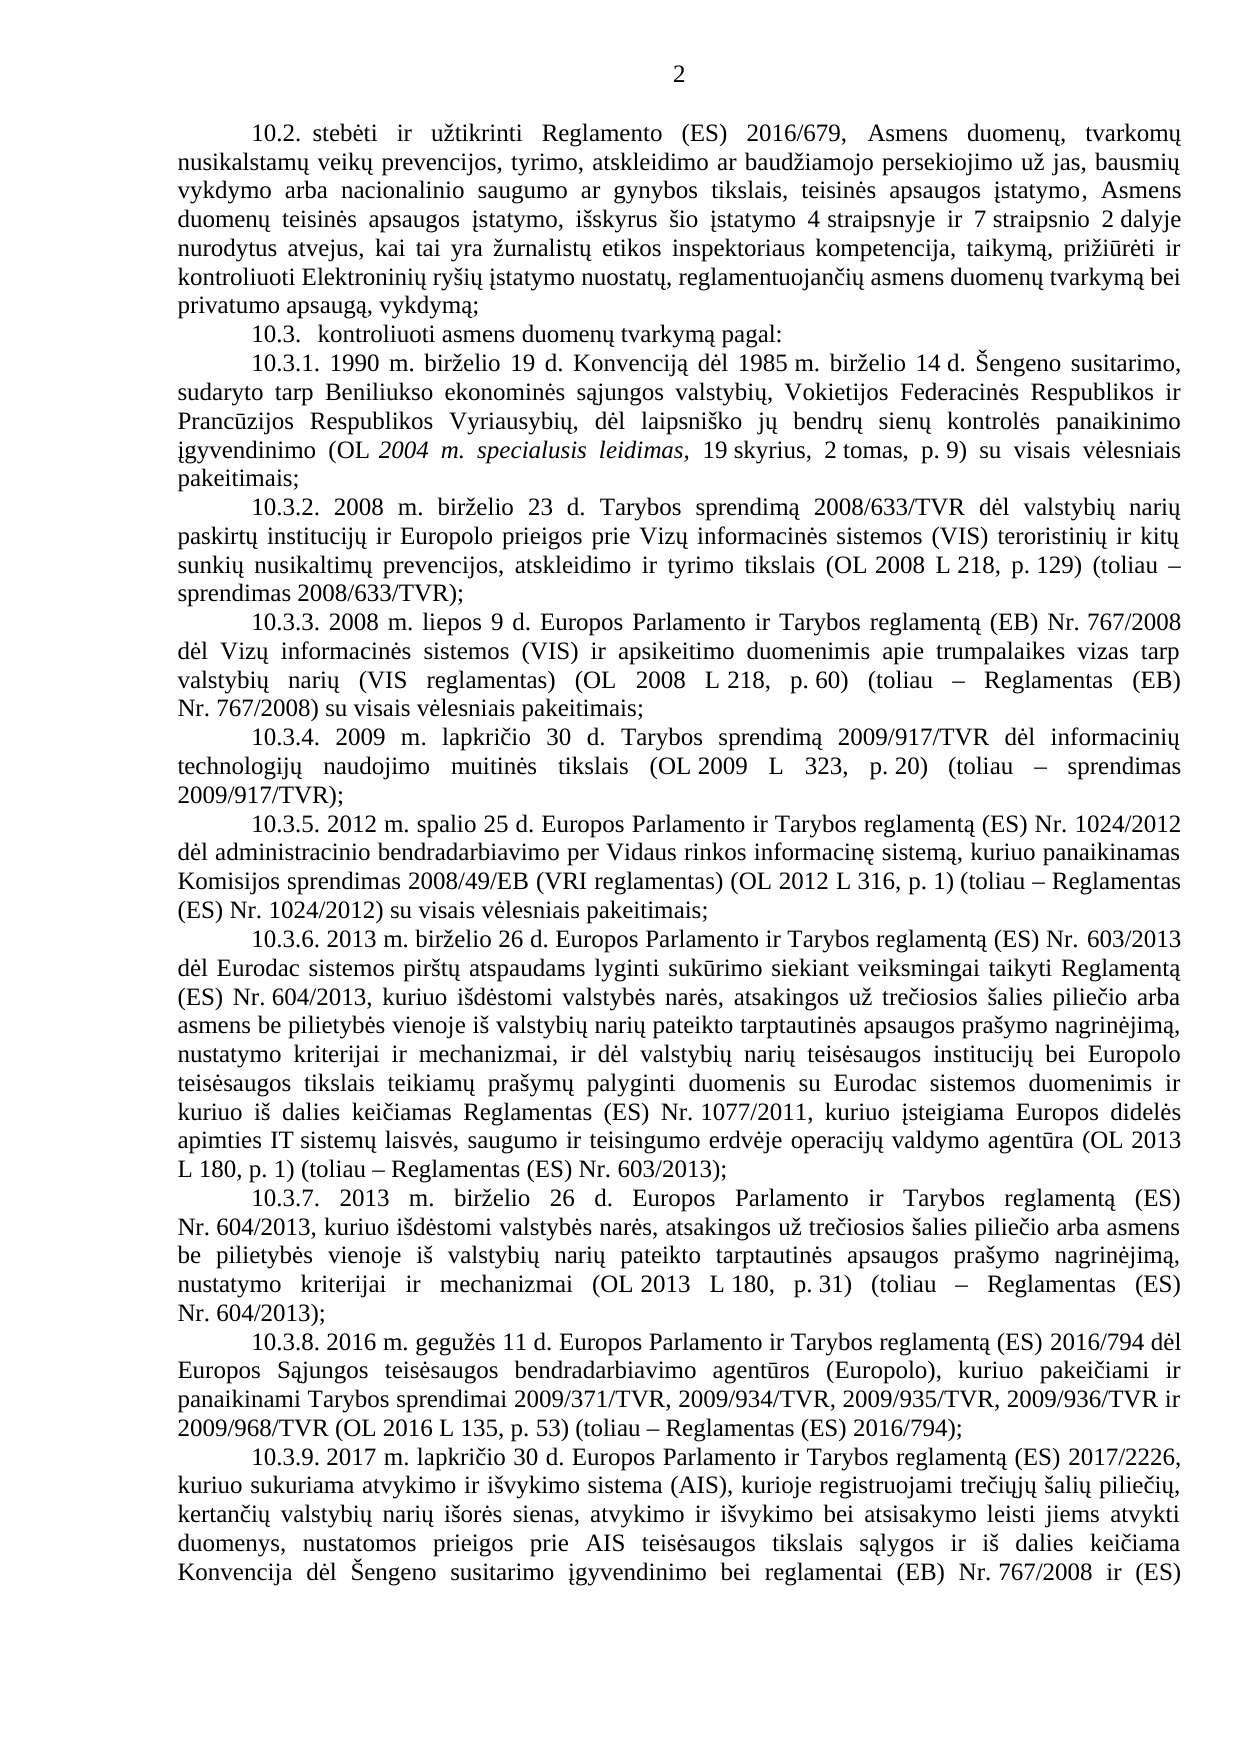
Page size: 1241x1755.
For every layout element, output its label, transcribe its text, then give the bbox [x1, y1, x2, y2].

text 10.3. kontroliuoti asmens duomenų tvarkymą pagal: [177, 319, 1181, 348]
text 10.3.6. 2013 m. birželio 26 d. Europos Parlamento ir Tarybos reglamentą (ES) Nr. 603/2013 dėl Eurodac sistemos pirštų atspaudams lyginti sukūrimo siekiant veiksmingai taikyti Reglamentą (ES) Nr. 604/2013, kuriuo išdėstomi valstybės narės, atsakingos už trečiosios šalies piliečio arba asmens be pilietybės vienoje iš valstybių narių pateikto tarptautinės apsaugos prašymo nagrinėjimą, nustatymo kriterijai ir mechanizmai, ir dėl valstybių narių teisėsaugos institucijų bei Europolo teisėsaugos tikslais teikiamų prašymų palyginti duomenis su Eurodac sistemos duomenimis ir kuriuo iš dalies keičiamas Reglamentas (ES) Nr. 1077/2011, kuriuo įsteigiama Europos didelės apimties IT sistemų laisvės, saugumo ir teisingumo erdvėje operacijų valdymo agentūra (OL 2013 L 180, p. 1) (toliau – Reglamentas (ES) Nr. 603/2013); [177, 924, 1181, 1183]
text 10.3.4. 2009 m. lapkričio 30 d. Tarybos sprendimą 2009/917/TVR dėl informacinių technologijų naudojimo muitinės tikslais (OL 2009 L 323, p. 20) (toliau – sprendimas 2009/917/TVR); [177, 722, 1181, 809]
text 10.3.5. 2012 m. spalio 25 d. Europos Parlamento ir Tarybos reglamentą (ES) Nr. 1024/2012 dėl administracinio bendradarbiavimo per Vidaus rinkos informacinę sistemą, kuriuo panaikinamas Komisijos sprendimas 2008/49/EB (VRI reglamentas) (OL 2012 L 316, p. 1) (toliau – Reglamentas (ES) Nr. 1024/2012) su visais vėlesniais pakeitimais; [177, 809, 1181, 924]
text 10.3.2. 2008 m. birželio 23 d. Tarybos sprendimą 2008/633/TVR dėl valstybių narių paskirtų institucijų ir Europolo prieigos prie Vizų informacinės sistemos (VIS) teroristinių ir kitų sunkių nusikaltimų prevencijos, atskleidimo ir tyrimo tikslais (OL 2008 L 218, p. 129) (toliau – sprendimas 2008/633/TVR); [177, 492, 1181, 607]
text 10.3.8. 2016 m. gegužės 11 d. Europos Parlamento ir Tarybos reglamentą (ES) 2016/794 dėl Europos Sąjungos teisėsaugos bendradarbiavimo agentūros (Europolo), kuriuo pakeičiami ir panaikinami Tarybos sprendimai 2009/371/TVR, 2009/934/TVR, 2009/935/TVR, 2009/936/TVR ir 2009/968/TVR (OL 2016 L 135, p. 53) (toliau – Reglamentas (ES) 2016/794); [177, 1327, 1181, 1442]
text 10.3.1. 1990 m. birželio 19 d. Konvenciją dėl 1985 m. birželio 14 d. Šengeno susitarimo, sudaryto tarp Beniliukso ekonominės sąjungos valstybių, Vokietijos Federacinės Respublikos ir Prancūzijos Respublikos Vyriausybių, dėl laipsniško jų bendrų sienų kontrolės panaikinimo įgyvendinimo (OL 2004 m. specialusis leidimas, 19 skyrius, 2 tomas, p. 9) su visais vėlesniais pakeitimais; [177, 348, 1181, 492]
text 10.3.7. 2013 m. birželio 26 d. Europos Parlamento ir Tarybos reglamentą (ES) Nr. 604/2013, kuriuo išdėstomi valstybės narės, atsakingos už trečiosios šalies piliečio arba asmens be pilietybės vienoje iš valstybių narių pateikto tarptautinės apsaugos prašymo nagrinėjimą, nustatymo kriterijai ir mechanizmai (OL 2013 L 180, p. 31) (toliau – Reglamentas (ES) Nr. 604/2013); [177, 1183, 1181, 1327]
text 10.3.3. 2008 m. liepos 9 d. Europos Parlamento ir Tarybos reglamentą (EB) Nr. 767/2008 dėl Vizų informacinės sistemos (VIS) ir apsikeitimo duomenimis apie trumpalaikes vizas tarp valstybių narių (VIS reglamentas) (OL 2008 L 218, p. 60) (toliau – Reglamentas (EB) Nr. 767/2008) su visais vėlesniais pakeitimais; [177, 607, 1181, 722]
text 10.3.9. 2017 m. lapkričio 30 d. Europos Parlamento ir Tarybos reglamentą (ES) 2017/2226, kuriuo sukuriama atvykimo ir išvykimo sistema (AIS), kurioje registruojami trečiųjų šalių piliečių, kertančių valstybių narių išorės sienas, atvykimo ir išvykimo bei atsisakymo leisti jiems atvykti duomenys, nustatomos prieigos prie AIS teisėsaugos tikslais sąlygos ir iš dalies keičiama Konvencija dėl Šengeno susitarimo įgyvendinimo bei reglamentai (EB) Nr. 767/2008 ir (ES) [177, 1442, 1181, 1586]
text 10.2. stebėti ir užtikrinti Reglamento (ES) 2016/679, Asmens duomenų, tvarkomų nusikalstamų veikų prevencijos, tyrimo, atskleidimo ar baudžiamojo persekiojimo už jas, bausmių vykdymo arba nacionalinio saugumo ar gynybos tikslais, teisinės apsaugos įstatymo, Asmens duomenų teisinės apsaugos įstatymo, išskyrus šio įstatymo 4 straipsnyje ir 7 straipsnio 2 dalyje nurodytus atvejus, kai tai yra žurnalistų etikos inspektoriaus kompetencija, taikymą, prižiūrėti ir kontroliuoti Elektroninių ryšių įstatymo nuostatų, reglamentuojančių asmens duomenų tvarkymą bei privatumo apsaugą, vykdymą; [177, 118, 1181, 319]
